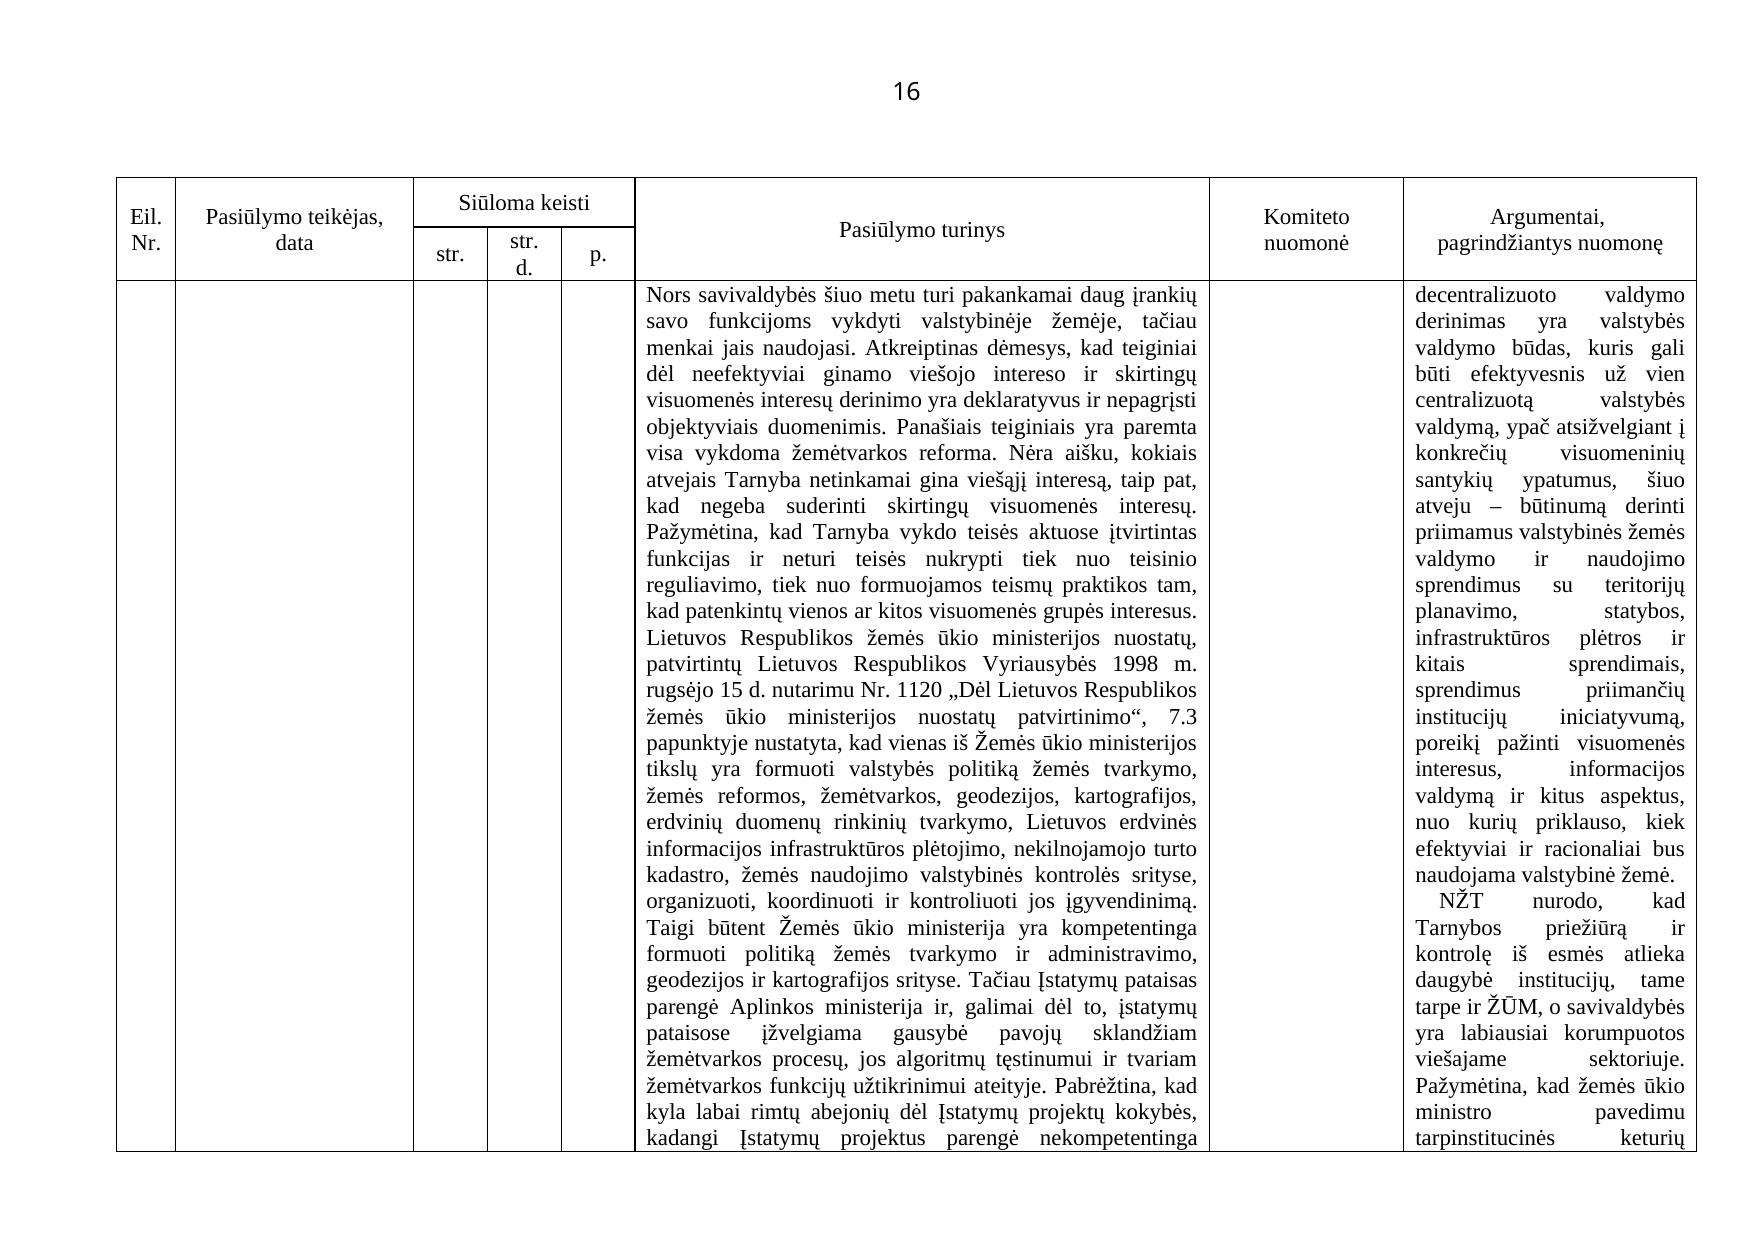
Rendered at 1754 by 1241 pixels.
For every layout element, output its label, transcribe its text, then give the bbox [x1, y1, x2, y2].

table_cell [117, 281, 175, 1151]
table_cell [562, 281, 634, 1151]
table_header Pasiūlymo turinys [636, 178, 1209, 280]
table_header Eil. Nr. [117, 178, 175, 280]
table_cell str. [414, 228, 487, 280]
table_cell [176, 281, 413, 1151]
table_cell str. d. [488, 228, 561, 280]
table_header Pasiūlymo teikėjas, data [176, 178, 413, 280]
table_cell [488, 281, 561, 1151]
table_cell Nors savivaldybės šiuo metu turi pakankamai daug įrankių savo funkcijoms vykdyti valstybinėje žemėje, tačiau menkai jais naudojasi. Atkreiptinas dėmesys, kad teiginiai dėl neefektyviai ginamo viešojo intereso ir skirtingų visuomenės interesų derinimo yra deklaratyvus ir nepagrįsti objektyviais duomenimis. Panašiais teiginiais yra paremta visa vykdoma žemėtvarkos reforma. Nėra aišku, kokiais atvejais Tarnyba netinkamai gina viešąjį interesą, taip pat, kad negeba suderinti skirtingų visuomenės interesų. Pažymėtina, kad Tarnyba vykdo teisės aktuose įtvirtintas funkcijas ir neturi teisės nukrypti tiek nuo teisinio reguliavimo, tiek nuo formuojamos teismų praktikos tam, kad patenkintų vienos ar kitos visuomenės grupės interesus. Lietuvos Respublikos žemės ūkio ministerijos nuostatų, patvirtintų Lietuvos Respublikos Vyriausybės 1998 m. rugsėjo 15 d. nutarimu Nr. 1120 „Dėl Lietuvos Respublikos žemės ūkio ministerijos nuostatų patvirtinimo“, 7.3 papunktyje nustatyta, kad vienas iš Žemės ūkio ministerijos tikslų yra formuoti valstybės politiką žemės tvarkymo, žemės reformos, žemėtvarkos, geodezijos, kartografijos, erdvinių duomenų rinkinių tvarkymo, Lietuvos erdvinės informacijos infrastruktūros plėtojimo, nekilnojamojo turto kadastro, žemės naudojimo valstybinės kontrolės srityse, organizuoti, koordinuoti ir kontroliuoti jos įgyvendinimą. Taigi būtent Žemės ūkio ministerija yra kompetentinga formuoti politiką žemės tvarkymo ir administravimo, geodezijos ir kartografijos srityse. Tačiau Įstatymų pataisas parengė Aplinkos ministerija ir, galimai dėl to, įstatymų pataisose įžvelgiama gausybė pavojų sklandžiam žemėtvarkos procesų, jos algoritmų tęstinumui ir tvariam žemėtvarkos funkcijų užtikrinimui ateityje. Pabrėžtina, kad kyla labai rimtų abejonių dėl Įstatymų projektų kokybės, kadangi Įstatymų projektus parengė nekompetentinga [636, 281, 1209, 1151]
table_cell decentralizuoto valdymo derinimas yra valstybės valdymo būdas, kuris gali būti efektyvesnis už vien centralizuotą valstybės valdymą, ypač atsižvelgiant į konkrečių visuomeninių santykių ypatumus, šiuo atveju – būtinumą derinti priimamus valstybinės žemės valdymo ir naudojimo sprendimus su teritorijų planavimo, statybos, infrastruktūros plėtros ir kitais sprendimais, sprendimus priimančių institucijų iniciatyvumą, poreikį pažinti visuomenės interesus, informacijos valdymą ir kitus aspektus, nuo kurių priklauso, kiek efektyviai ir racionaliai bus naudojama valstybinė žemė. NŽT nurodo, kad Tarnybos priežiūrą ir kontrolę iš esmės atlieka daugybė institucijų, tame tarpe ir ŽŪM, o savivaldybės yra labiausiai korumpuotos viešajame sektoriuje. Pažymėtina, kad žemės ūkio ministro pavedimu tarpinstitucinės keturių [1404, 281, 1696, 1151]
table_cell p. [562, 228, 634, 280]
table_header Argumentai, pagrindžiantys nuomonę [1404, 178, 1696, 280]
table_header Siūloma keisti [414, 178, 634, 226]
table_cell [1210, 281, 1403, 1151]
table_cell [414, 281, 487, 1151]
table_header Komiteto nuomonė [1210, 178, 1403, 280]
